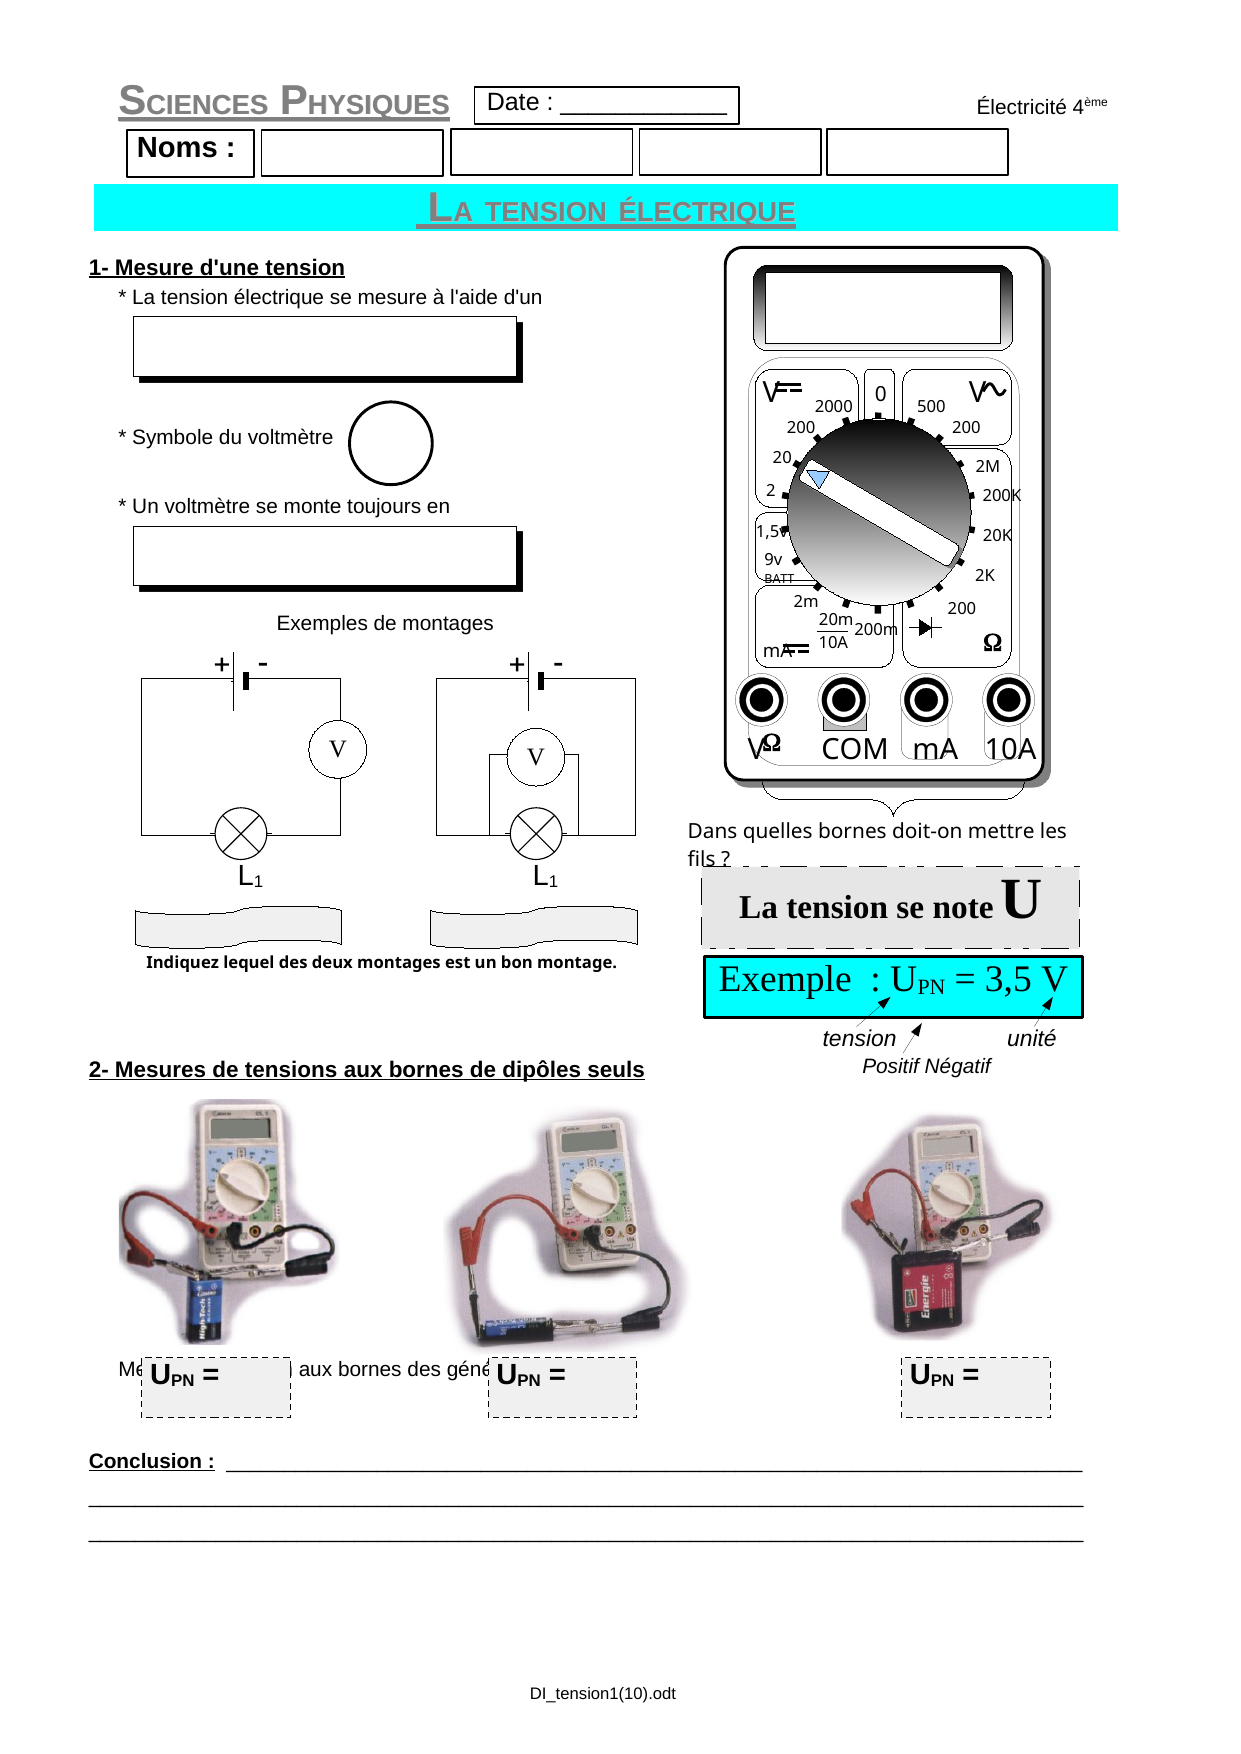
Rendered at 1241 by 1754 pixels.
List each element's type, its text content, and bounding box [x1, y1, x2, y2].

picture [118, 1099, 340, 1345]
text [1051, 495, 1123, 518]
text [431, 425, 723, 448]
text ______________________________________________________________________________________ [88, 1519, 1123, 1543]
text Mesurez la tension aux bornes des générateurs seuls. [118, 1088, 1123, 1380]
text [1051, 425, 1123, 448]
subtitle 1- Mesure d'une tension [88, 255, 726, 280]
subtitle 2- Mesures de tensions aux bornes de dipôles seuls [88, 1057, 1123, 1082]
text * Symbole du voltmètre [118, 425, 351, 448]
subtitle [1045, 255, 1123, 280]
text Sciences Physiques Électricité 4ème [118, 76, 1117, 123]
text Conclusion : __________________________________________________________________________ ______________________________________________________________________________________ [88, 1450, 1123, 1508]
text * Un voltmètre se monte toujours en [118, 495, 723, 518]
text [1051, 611, 1123, 634]
picture [841, 1109, 1060, 1342]
text Exemples de montages [118, 611, 723, 634]
text La tension électrique [94, 184, 1118, 231]
text * La tension électrique se mesure à l'aide d'un [118, 286, 723, 309]
text [1051, 286, 1123, 309]
picture [443, 1099, 693, 1358]
